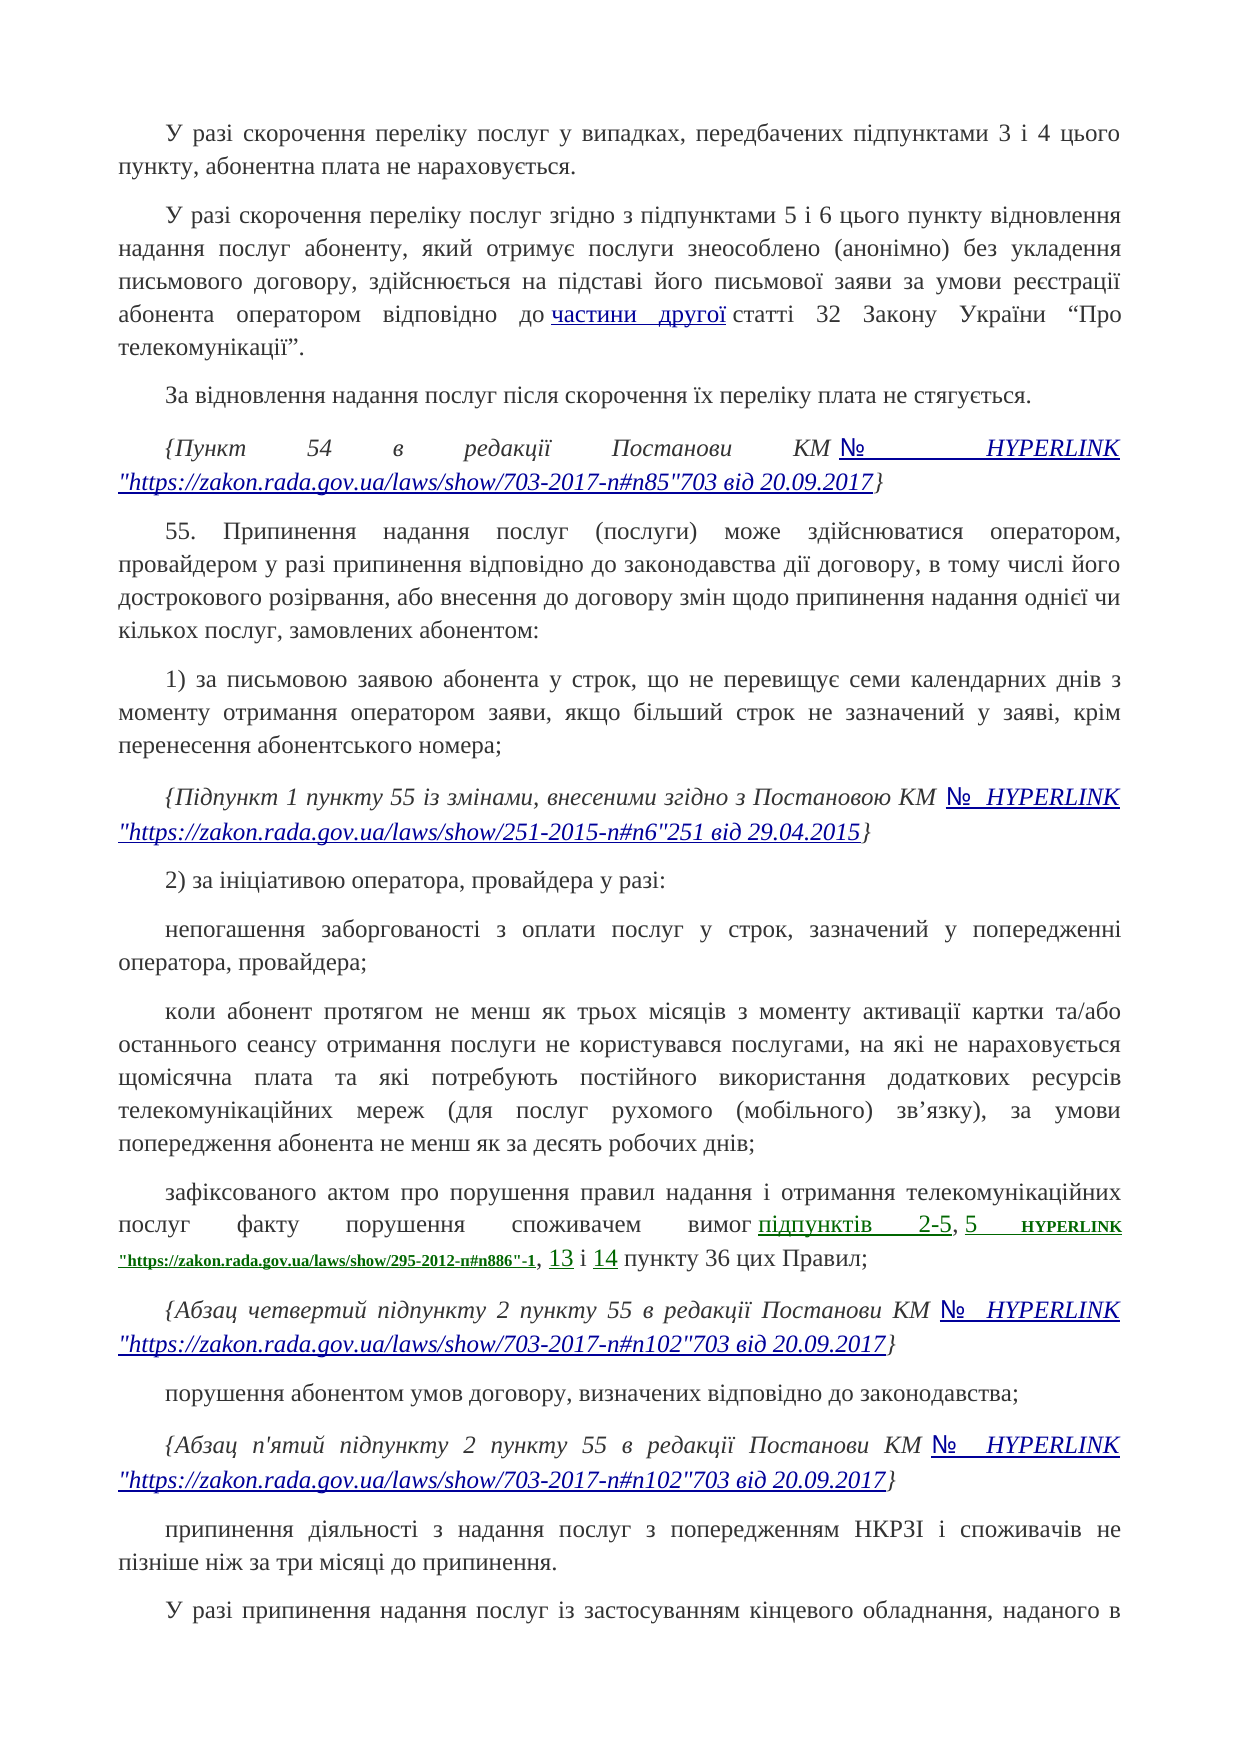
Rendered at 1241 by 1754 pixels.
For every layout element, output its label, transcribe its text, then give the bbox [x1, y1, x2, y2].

text зафіксованого актом про порушення правил надання і отримання телекомунікаційних послуг факту порушення споживачем вимог підпунктів 2-5, 5 HYPERLINK "https://zakon.rada.gov.ua/laws/show/295-2012-п#n886"-1, 13 і 14 пункту 36 цих Правил; [118, 1177, 1122, 1271]
text {Абзац п'ятий підпункту 2 пункту 55 в редакції Постанови КМ № HYPERLINK "https://zakon.rada.gov.ua/laws/show/703-2017-п#n102"703 від 20.09.2017} [118, 1427, 1122, 1494]
text {Пункт 54 в редакції Постанови КМ № HYPERLINK "https://zakon.rada.gov.ua/laws/show/703-2017-п#n85"703 від 20.09.2017} [118, 429, 1122, 496]
text 1) за письмовою заявою абонента у строк, що не перевищує семи календарних днів з моменту отримання оператором заяви, якщо більший строк не зазначений у заяві, крім перенесення абонентського номера; [118, 664, 1122, 759]
text непогашення заборгованості з оплати послуг у строк, зазначений у попередженні оператора, провайдера; [118, 914, 1122, 976]
text 55. Припинення надання послуг (послуги) може здійснюватися оператором, провайдером у разі припинення відповідно до законодавства дії договору, в тому числі його дострокового розірвання, або внесення до договору змін щодо припинення надання однієї чи кількох послуг, замовлених абонентом: [118, 516, 1122, 644]
text У разі скорочення переліку послуг згідно з підпунктами 5 і 6 цього пункту відновлення надання послуг абоненту, який отримує послуги знеособлено (анонімно) без укладення письмового договору, здійснюється на підставі його письмової заяви за умови реєстрації абонента оператором відповідно до частини другої статті 32 Закону України “Про телекомунікації”. [118, 200, 1122, 361]
text {Абзац четвертий підпункту 2 пункту 55 в редакції Постанови КМ № HYPERLINK "https://zakon.rada.gov.ua/laws/show/703-2017-п#n102"703 від 20.09.2017} [118, 1291, 1122, 1358]
text припинення діяльності з надання послуг з попередженням НКРЗІ і споживачів не пізніше ніж за три місяці до припинення. [118, 1514, 1122, 1576]
text За відновлення надання послуг після скорочення їх переліку плата не стягується. [118, 381, 1122, 409]
text порушення абонентом умов договору, визначених відповідно до законодавства; [118, 1378, 1122, 1407]
text {Підпункт 1 пункту 55 із змінами, внесеними згідно з Постановою КМ № HYPERLINK "https://zakon.rada.gov.ua/laws/show/251-2015-п#n6"251 від 29.04.2015} [118, 778, 1122, 846]
text У разі припинення надання послуг із застосуванням кінцевого обладнання, наданого в [118, 1596, 1122, 1624]
text У разі скорочення переліку послуг у випадках, передбачених підпунктами 3 і 4 цього пункту, абонентна плата не нараховується. [118, 118, 1122, 180]
text коли абонент протягом не менш як трьох місяців з моменту активації картки та/або останнього сеансу отримання послуги не користувався послугами, на які не нараховується щомісячна плата та які потребують постійного використання додаткових ресурсів телекомунікаційних мереж (для послуг рухомого (мобільного) зв’язку), за умови попередження абонента не менш як за десять робочих днів; [118, 996, 1122, 1157]
text 2) за ініціативою оператора, провайдера у разі: [118, 866, 1122, 894]
